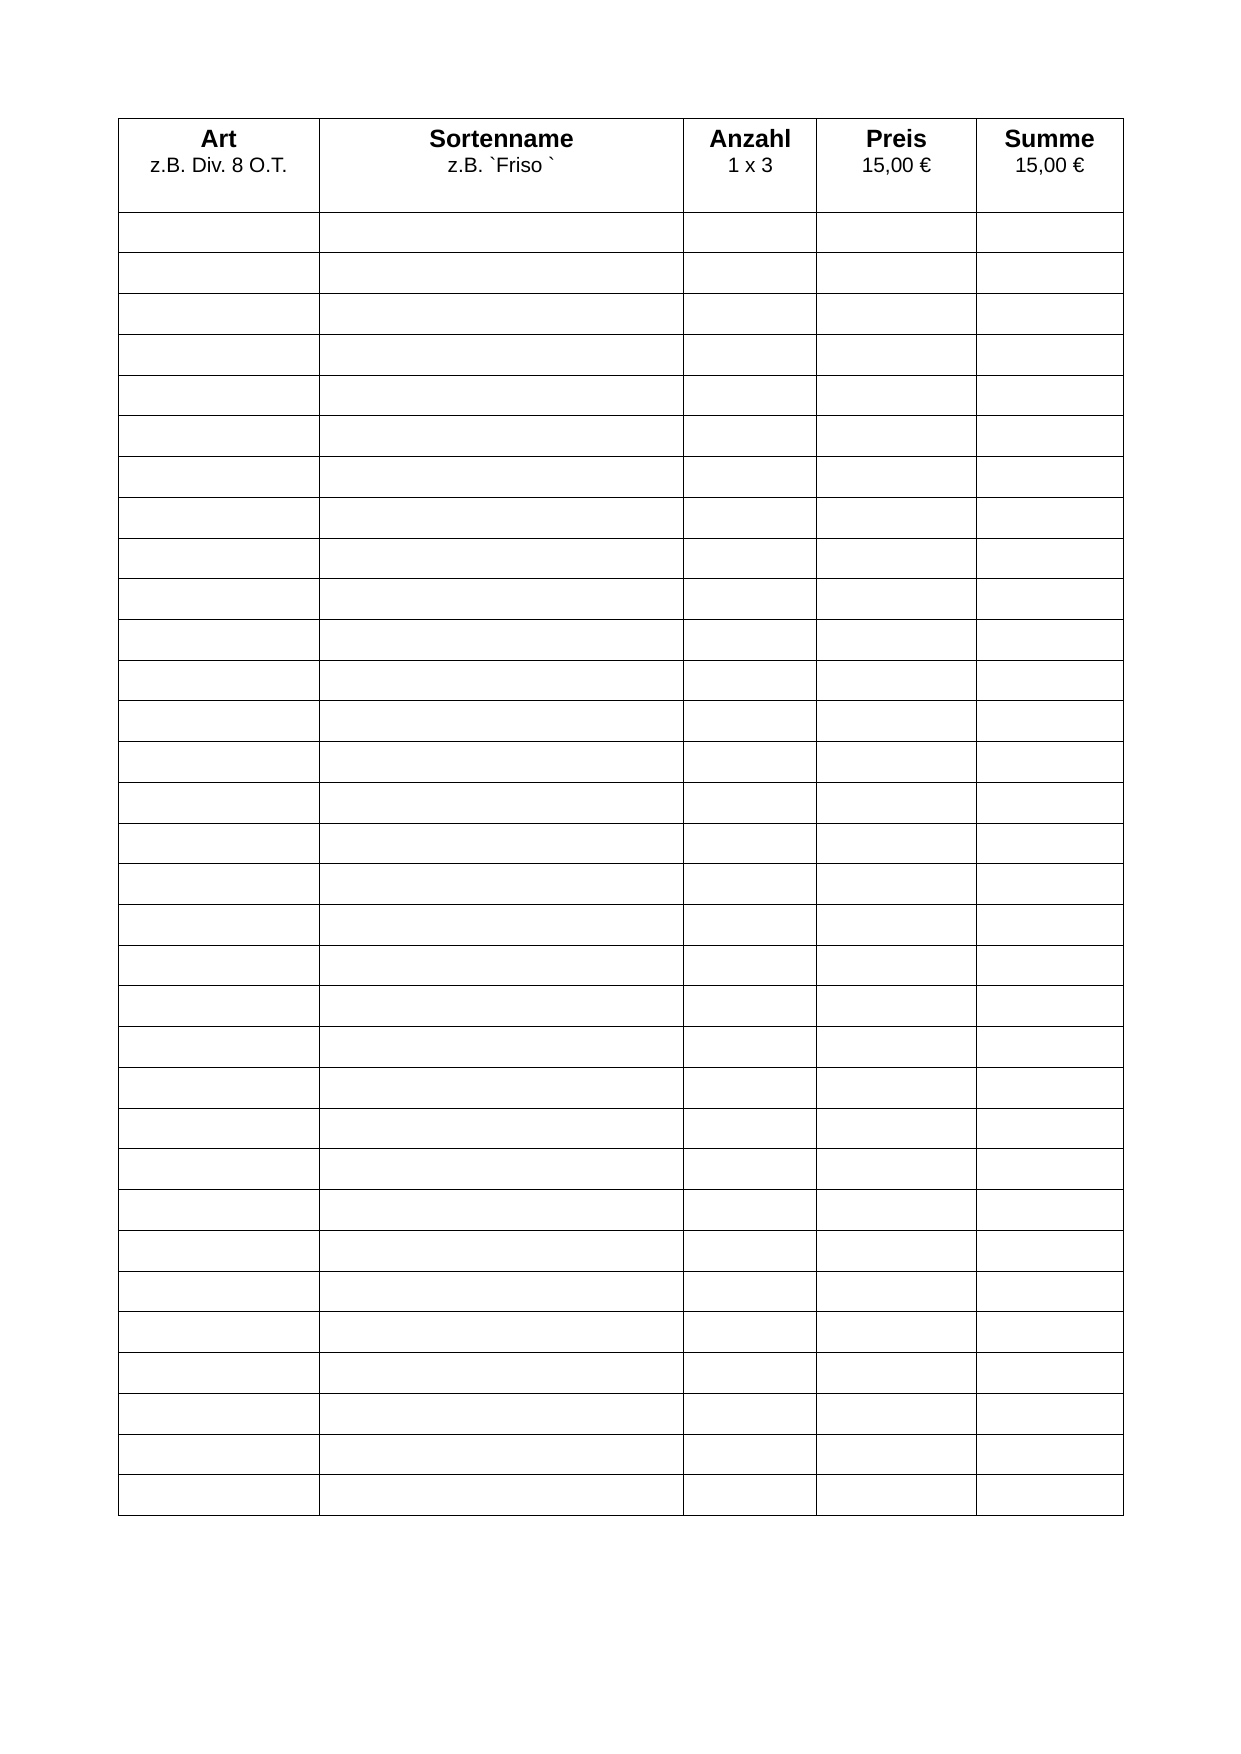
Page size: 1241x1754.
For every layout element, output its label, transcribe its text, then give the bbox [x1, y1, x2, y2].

table_cell [817, 1109, 976, 1148]
table_cell [320, 1149, 683, 1189]
table_cell [977, 213, 1123, 252]
table_cell [684, 1231, 816, 1271]
table_cell [817, 253, 976, 293]
table_cell [119, 335, 319, 374]
table_cell [320, 1231, 683, 1271]
table_cell [320, 1109, 683, 1148]
table_cell [119, 498, 319, 537]
table_cell [817, 783, 976, 822]
table_cell [119, 864, 319, 904]
table_cell [320, 783, 683, 822]
table_cell [817, 213, 976, 252]
table_cell [320, 986, 683, 1026]
table_cell [817, 986, 976, 1026]
table_cell [977, 253, 1123, 293]
table_cell [977, 579, 1123, 619]
table_cell [817, 1312, 976, 1352]
table_cell [684, 335, 816, 374]
table_cell [817, 1272, 976, 1311]
table_cell [684, 253, 816, 293]
table_cell [684, 1435, 816, 1474]
table_cell [817, 1475, 976, 1515]
table_cell [977, 1068, 1123, 1108]
table_cell [320, 1272, 683, 1311]
table_cell [320, 579, 683, 619]
table_cell [817, 1149, 976, 1189]
table_cell [320, 1475, 683, 1515]
table_cell [977, 1475, 1123, 1515]
table_cell [684, 1190, 816, 1230]
table_cell [684, 1394, 816, 1433]
table_cell [119, 1435, 319, 1474]
table_cell [817, 661, 976, 700]
table_cell [977, 1272, 1123, 1311]
table_cell [817, 824, 976, 863]
table_cell [977, 498, 1123, 537]
table_cell [119, 620, 319, 659]
table_cell [684, 1312, 816, 1352]
table_cell [817, 946, 976, 985]
table_cell [320, 905, 683, 945]
table_cell [684, 1272, 816, 1311]
table_cell [817, 457, 976, 497]
table_cell [320, 1435, 683, 1474]
table_cell [817, 620, 976, 659]
table_cell [977, 783, 1123, 822]
table_cell [977, 864, 1123, 904]
table_cell [684, 1109, 816, 1148]
table_cell [684, 1068, 816, 1108]
table_cell [119, 783, 319, 822]
table_cell [817, 864, 976, 904]
table_cell [684, 416, 816, 456]
table_cell [977, 1190, 1123, 1230]
table_cell [119, 701, 319, 741]
table_cell [119, 905, 319, 945]
table_cell [320, 498, 683, 537]
table_cell [684, 1027, 816, 1067]
table_cell [119, 1068, 319, 1108]
table_cell [817, 539, 976, 578]
table_cell [977, 824, 1123, 863]
table_cell [977, 946, 1123, 985]
table_cell [119, 376, 319, 415]
table_cell [119, 253, 319, 293]
table_cell [119, 1272, 319, 1311]
table_cell [817, 1394, 976, 1433]
table_cell [320, 539, 683, 578]
table_cell [977, 986, 1123, 1026]
table_cell [817, 294, 976, 334]
table_cell [817, 376, 976, 415]
table_cell [119, 1475, 319, 1515]
table_cell [119, 742, 319, 782]
table_cell [320, 824, 683, 863]
table_cell [977, 1394, 1123, 1433]
table_cell [684, 1475, 816, 1515]
table_cell [977, 1109, 1123, 1148]
table_cell [817, 579, 976, 619]
table_cell [320, 620, 683, 659]
table_cell [684, 946, 816, 985]
table_cell [320, 416, 683, 456]
table_cell [684, 701, 816, 741]
table_cell [684, 294, 816, 334]
table_cell [684, 620, 816, 659]
table_cell [320, 946, 683, 985]
table_cell [684, 1353, 816, 1393]
table_cell [684, 579, 816, 619]
table_cell [977, 1231, 1123, 1271]
table_cell [977, 620, 1123, 659]
table_cell [119, 1190, 319, 1230]
table_cell [320, 701, 683, 741]
table_cell [977, 661, 1123, 700]
table_cell [977, 1027, 1123, 1067]
table_cell [320, 335, 683, 374]
table_cell [320, 742, 683, 782]
table_cell [817, 1190, 976, 1230]
table_cell [684, 213, 816, 252]
table_header Art z.B. Div. 8 O.T. [119, 119, 319, 212]
table_cell [119, 416, 319, 456]
table_cell [684, 1149, 816, 1189]
table_cell [320, 213, 683, 252]
table_cell [977, 905, 1123, 945]
table_cell [119, 1149, 319, 1189]
table_cell [817, 742, 976, 782]
table_cell [119, 824, 319, 863]
table_cell [119, 1312, 319, 1352]
table_cell [977, 376, 1123, 415]
table_cell [119, 1231, 319, 1271]
table_cell [977, 294, 1123, 334]
table_cell [684, 986, 816, 1026]
table_cell [119, 1109, 319, 1148]
table_cell [119, 1353, 319, 1393]
table_cell [320, 661, 683, 700]
table_cell [977, 416, 1123, 456]
table_cell [119, 1394, 319, 1433]
table_cell [977, 1353, 1123, 1393]
table_cell [977, 335, 1123, 374]
table_cell [119, 946, 319, 985]
table_cell [684, 539, 816, 578]
table_cell [684, 864, 816, 904]
table_cell [817, 701, 976, 741]
table_cell [684, 783, 816, 822]
table_cell [817, 335, 976, 374]
table_cell [119, 1027, 319, 1067]
table_cell [817, 1068, 976, 1108]
table_header Summe 15,00 € [977, 119, 1123, 212]
table_cell [320, 1190, 683, 1230]
table_cell [684, 661, 816, 700]
table_cell [320, 1068, 683, 1108]
table_cell [817, 416, 976, 456]
table_cell [119, 213, 319, 252]
table_cell [320, 376, 683, 415]
table_cell [977, 1435, 1123, 1474]
table_cell [977, 1149, 1123, 1189]
table_cell [320, 1394, 683, 1433]
table_cell [119, 539, 319, 578]
table_cell [320, 294, 683, 334]
table_cell [320, 253, 683, 293]
table_cell [320, 1027, 683, 1067]
table_cell [977, 457, 1123, 497]
table_cell [977, 1312, 1123, 1352]
table_cell [119, 294, 319, 334]
table_cell [684, 824, 816, 863]
table_cell [817, 498, 976, 537]
table_cell [119, 579, 319, 619]
table_cell [320, 457, 683, 497]
table_cell [817, 1353, 976, 1393]
table_cell [320, 864, 683, 904]
table_cell [817, 1027, 976, 1067]
table_cell [684, 905, 816, 945]
table_cell [320, 1353, 683, 1393]
table_cell [119, 986, 319, 1026]
table_cell [977, 539, 1123, 578]
table_cell [817, 905, 976, 945]
table_header Preis 15,00 € [817, 119, 976, 212]
table_cell [119, 457, 319, 497]
table_cell [977, 701, 1123, 741]
table_cell [684, 498, 816, 537]
table_cell [817, 1231, 976, 1271]
table_cell [977, 742, 1123, 782]
table_cell [320, 1312, 683, 1352]
table_cell [684, 742, 816, 782]
table_cell [684, 376, 816, 415]
table_cell [684, 457, 816, 497]
table_header Sortenname z.B. `Friso ` [320, 119, 683, 212]
table_cell [119, 661, 319, 700]
table_header Anzahl 1 x 3 [684, 119, 816, 212]
table_cell [817, 1435, 976, 1474]
